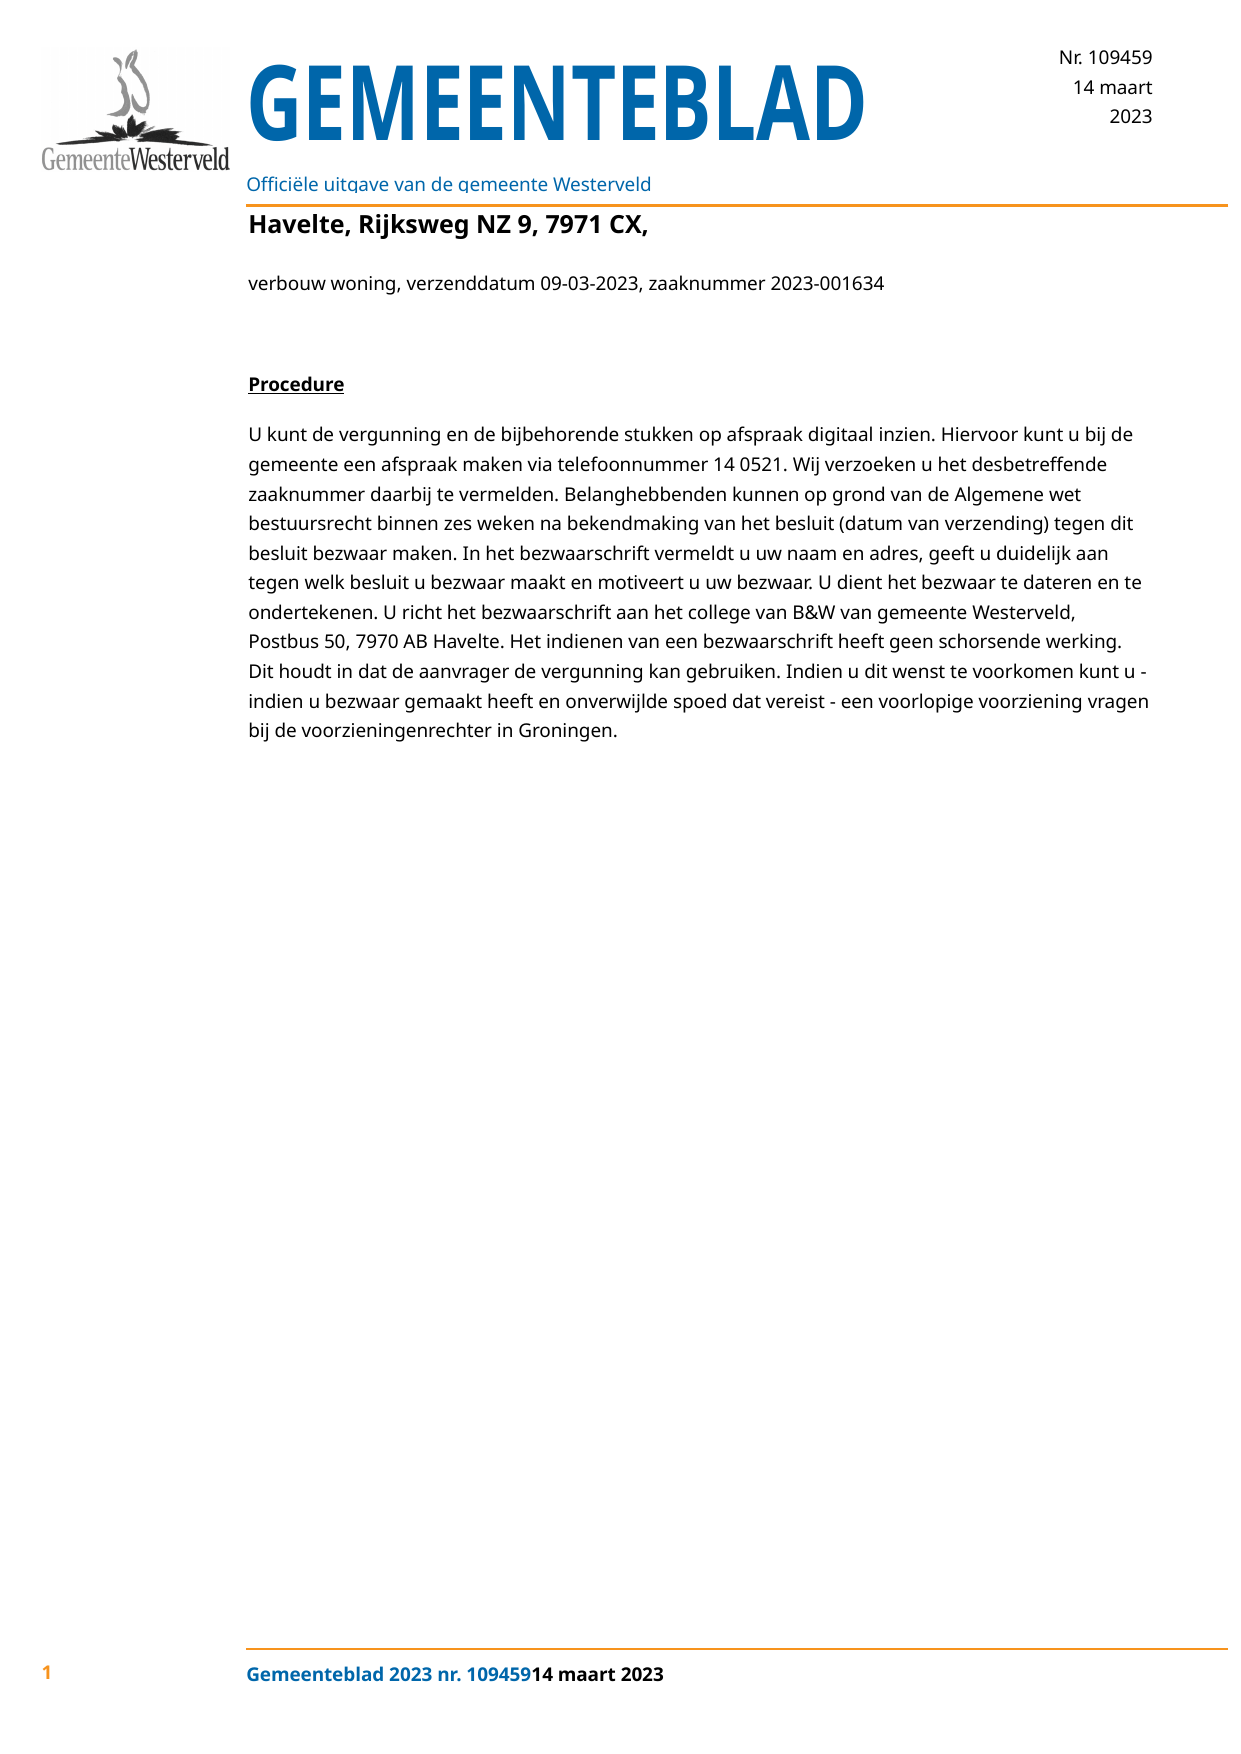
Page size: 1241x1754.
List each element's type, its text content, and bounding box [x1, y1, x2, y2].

text Havelte, Rijksweg NZ 9, 7971 CX, [248, 207, 1152, 241]
text Procedure [248, 371, 1152, 397]
text verbouw woning, verzenddatum 09-03-2023, zaaknummer 2023-001634 [248, 270, 1152, 296]
text U kunt de vergunning en de bijbehorende stukken op afspraak digitaal inzien. Hiervoor kunt u bij de gemeente een afspraak maken via telefoonnummer 14 0521. Wij verzoeken u het desbetreffende zaaknummer daarbij te vermelden. Belanghebbenden kunnen op grond van de Algemene wet bestuursrecht binnen zes weken na bekendmaking van het besluit (datum van verzending) tegen dit besluit bezwaar maken. In het bezwaarschrift vermeldt u uw naam en adres, geeft u duidelijk aan tegen welk besluit u bezwaar maakt en motiveert u uw bezwaar. U dient het bezwaar te dateren en te ondertekenen. U richt het bezwaarschrift aan het college van B&W van gemeente Westerveld, Postbus 50, 7970 AB Havelte. Het indienen van een bezwaarschrift heeft geen schorsende werking. Dit houdt in dat de aanvrager de vergunning kan gebruiken. Indien u dit wenst te voorkomen kunt u - indien u bezwaar gemaakt heeft en onverwijlde spoed dat vereist - een voorlopige voorziening vragen bij de voorzieningenrechter in Groningen. [248, 422, 1152, 743]
picture [41, 47, 231, 172]
